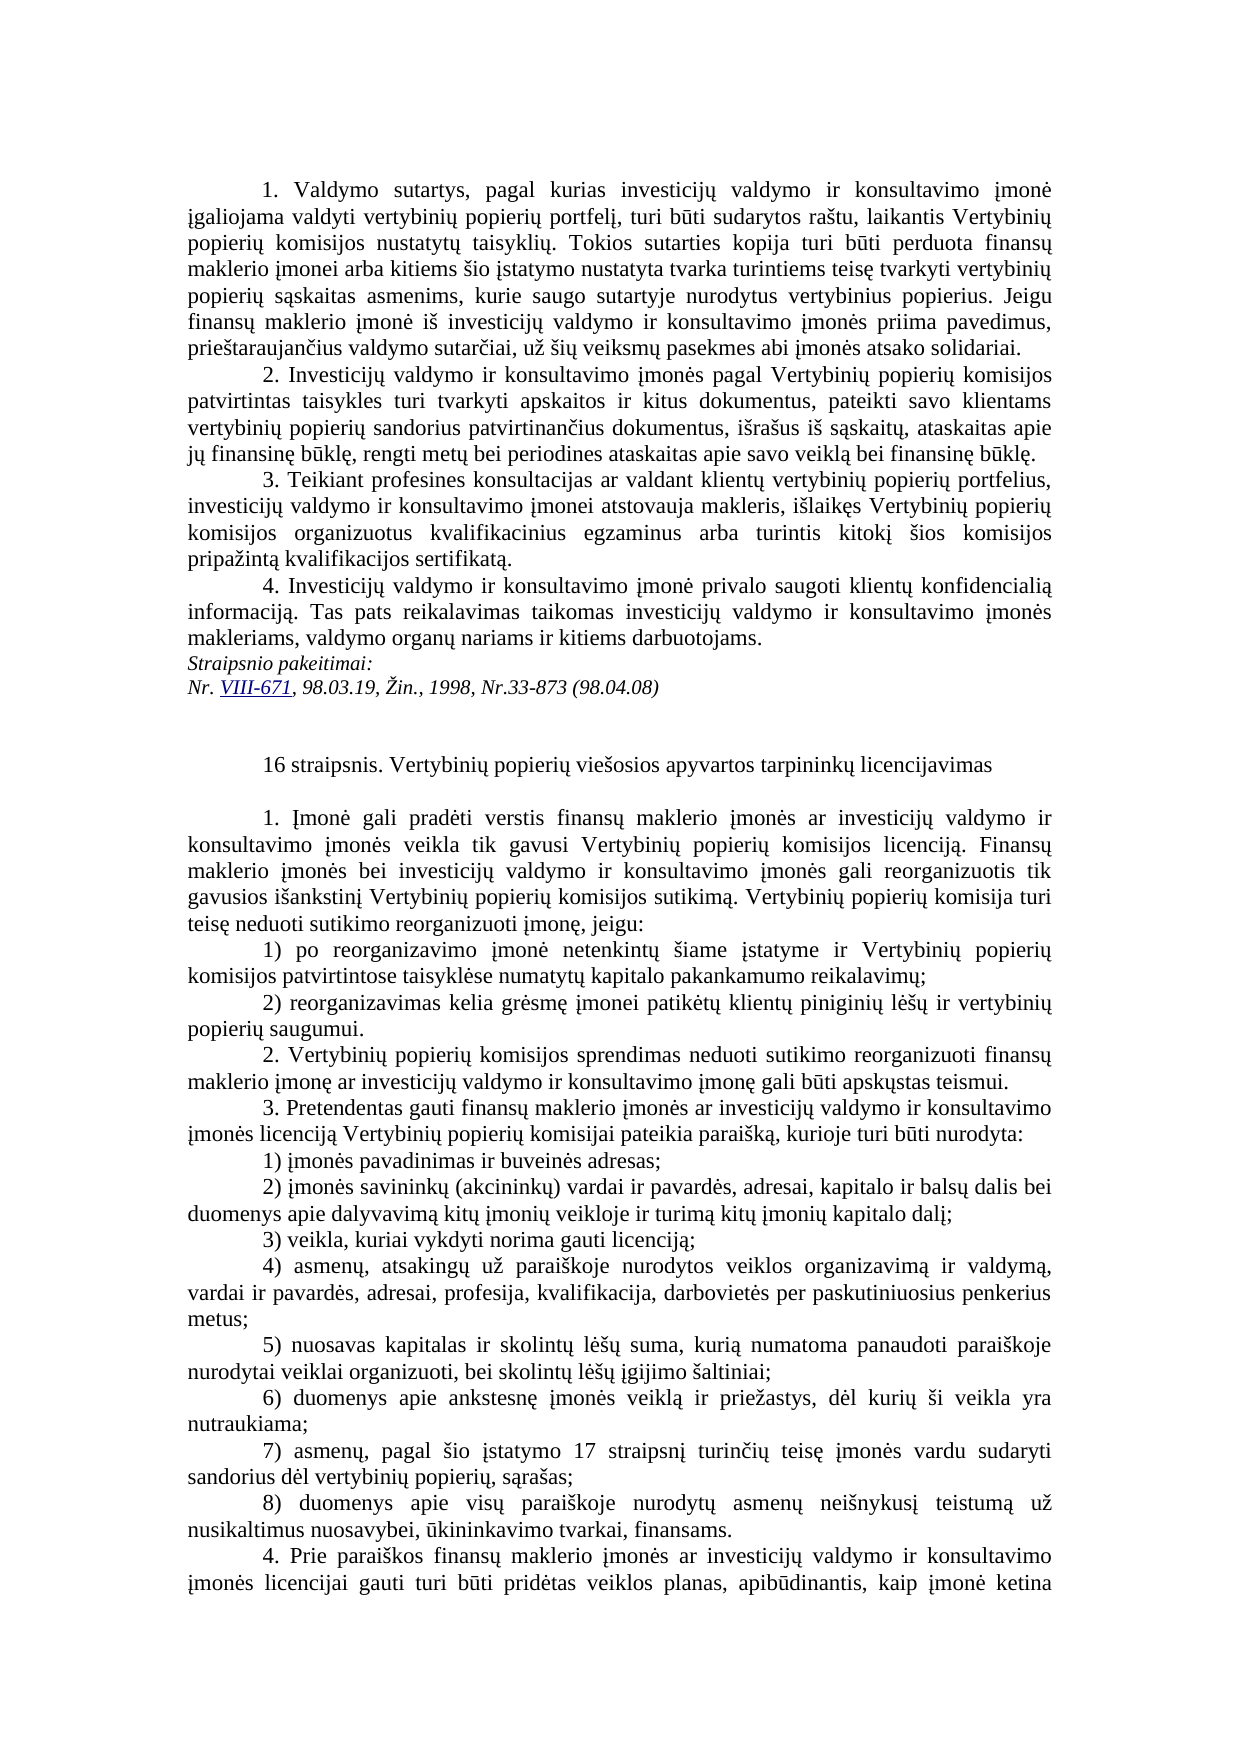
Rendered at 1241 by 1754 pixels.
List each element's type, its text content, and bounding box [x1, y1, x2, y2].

text Nr. VIII-671, 98.03.19, Žin., 1998, Nr.33-873 (98.04.08) [187, 675, 1053, 699]
text 4) asmenų, atsakingų už paraiškoje nurodytos veiklos organizavimą ir valdymą, vardai ir pavardės, adresai, profesija, kvalifikacija, darbovietės per paskutiniuosius penkerius metus; [187, 1252, 1053, 1331]
text 7) asmenų, pagal šio įstatymo 17 straipsnį turinčių teisę įmonės vardu sudaryti sandorius dėl vertybinių popierių, sąrašas; [187, 1437, 1053, 1489]
text Straipsnio pakeitimai: [187, 651, 1053, 675]
text 2) įmonės savininkų (akcininkų) vardai ir pavardės, adresai, kapitalo ir balsų dalis bei duomenys apie dalyvavimą kitų įmonių veikloje ir turimą kitų įmonių kapitalo dalį; [187, 1173, 1053, 1226]
text 2) reorganizavimas kelia grėsmę įmonei patikėtų klientų piniginių lėšų ir vertybinių popierių saugumui. [187, 989, 1053, 1041]
text 2. Vertybinių popierių komisijos sprendimas neduoti sutikimo reorganizuoti finansų maklerio įmonę ar investicijų valdymo ir konsultavimo įmonę gali būti apskųstas teismui. [187, 1041, 1053, 1094]
text 1. Įmonė gali pradėti verstis finansų maklerio įmonės ar investicijų valdymo ir konsultavimo įmonės veikla tik gavusi Vertybinių popierių komisijos licenciją. Finansų maklerio įmonės bei investicijų valdymo ir konsultavimo įmonės gali reorganizuotis tik gavusios išankstinį Vertybinių popierių komisijos sutikimą. Vertybinių popierių komisija turi teisę neduoti sutikimo reorganizuoti įmonę, jeigu: [187, 804, 1053, 936]
text 5) nuosavas kapitalas ir skolintų lėšų suma, kurią numatoma panaudoti paraiškoje nurodytai veiklai organizuoti, bei skolintų lėšų įgijimo šaltiniai; [187, 1331, 1053, 1384]
text 8) duomenys apie visų paraiškoje nurodytų asmenų neišnykusį teistumą už nusikaltimus nuosavybei, ūkininkavimo tvarkai, finansams. [187, 1489, 1053, 1542]
text 4. Investicijų valdymo ir konsultavimo įmonė privalo saugoti klientų konfidencialią informaciją. Tas pats reikalavimas taikomas investicijų valdymo ir konsultavimo įmonės makleriams, valdymo organų nariams ir kitiems darbuotojams. [187, 572, 1053, 651]
text 6) duomenys apie ankstesnę įmonės veiklą ir priežastys, dėl kurių ši veikla yra nutraukiama; [187, 1384, 1053, 1437]
text 2. Investicijų valdymo ir konsultavimo įmonės pagal Vertybinių popierių komisijos patvirtintas taisykles turi tvarkyti apskaitos ir kitus dokumentus, pateikti savo klientams vertybinių popierių sandorius patvirtinančius dokumentus, išrašus iš sąskaitų, ataskaitas apie jų finansinę būklę, rengti metų bei periodines ataskaitas apie savo veiklą bei finansinę būklę. [187, 361, 1053, 466]
text 16 straipsnis. Vertybinių popierių viešosios apyvartos tarpininkų licencijavimas [187, 752, 1053, 778]
text 1. Valdymo sutartys, pagal kurias investicijų valdymo ir konsultavimo įmonė įgaliojama valdyti vertybinių popierių portfelį, turi būti sudarytos raštu, laikantis Vertybinių popierių komisijos nustatytų taisyklių. Tokios sutarties kopija turi būti perduota finansų maklerio įmonei arba kitiems šio įstatymo nustatyta tvarka turintiems teisę tvarkyti vertybinių popierių sąskaitas asmenims, kurie saugo sutartyje nurodytus vertybinius popierius. Jeigu finansų maklerio įmonė iš investicijų valdymo ir konsultavimo įmonės priima pavedimus, prieštaraujančius valdymo sutarčiai, už šių veiksmų pasekmes abi įmonės atsako solidariai. [187, 176, 1053, 361]
text 4. Prie paraiškos finansų maklerio įmonės ar investicijų valdymo ir konsultavimo įmonės licencijai gauti turi būti pridėtas veiklos planas, apibūdinantis, kaip įmonė ketina [187, 1542, 1053, 1595]
text 3. Pretendentas gauti finansų maklerio įmonės ar investicijų valdymo ir konsultavimo įmonės licenciją Vertybinių popierių komisijai pateikia paraišką, kurioje turi būti nurodyta: [187, 1094, 1053, 1147]
text 1) po reorganizavimo įmonė netenkintų šiame įstatyme ir Vertybinių popierių komisijos patvirtintose taisyklėse numatytų kapitalo pakankamumo reikalavimų; [187, 936, 1053, 989]
text 3) veikla, kuriai vykdyti norima gauti licenciją; [187, 1226, 1053, 1252]
text 3. Teikiant profesines konsultacijas ar valdant klientų vertybinių popierių portfelius, investicijų valdymo ir konsultavimo įmonei atstovauja makleris, išlaikęs Vertybinių popierių komisijos organizuotus kvalifikacinius egzaminus arba turintis kitokį šios komisijos pripažintą kvalifikacijos sertifikatą. [187, 466, 1053, 572]
text 1) įmonės pavadinimas ir buveinės adresas; [187, 1147, 1053, 1173]
